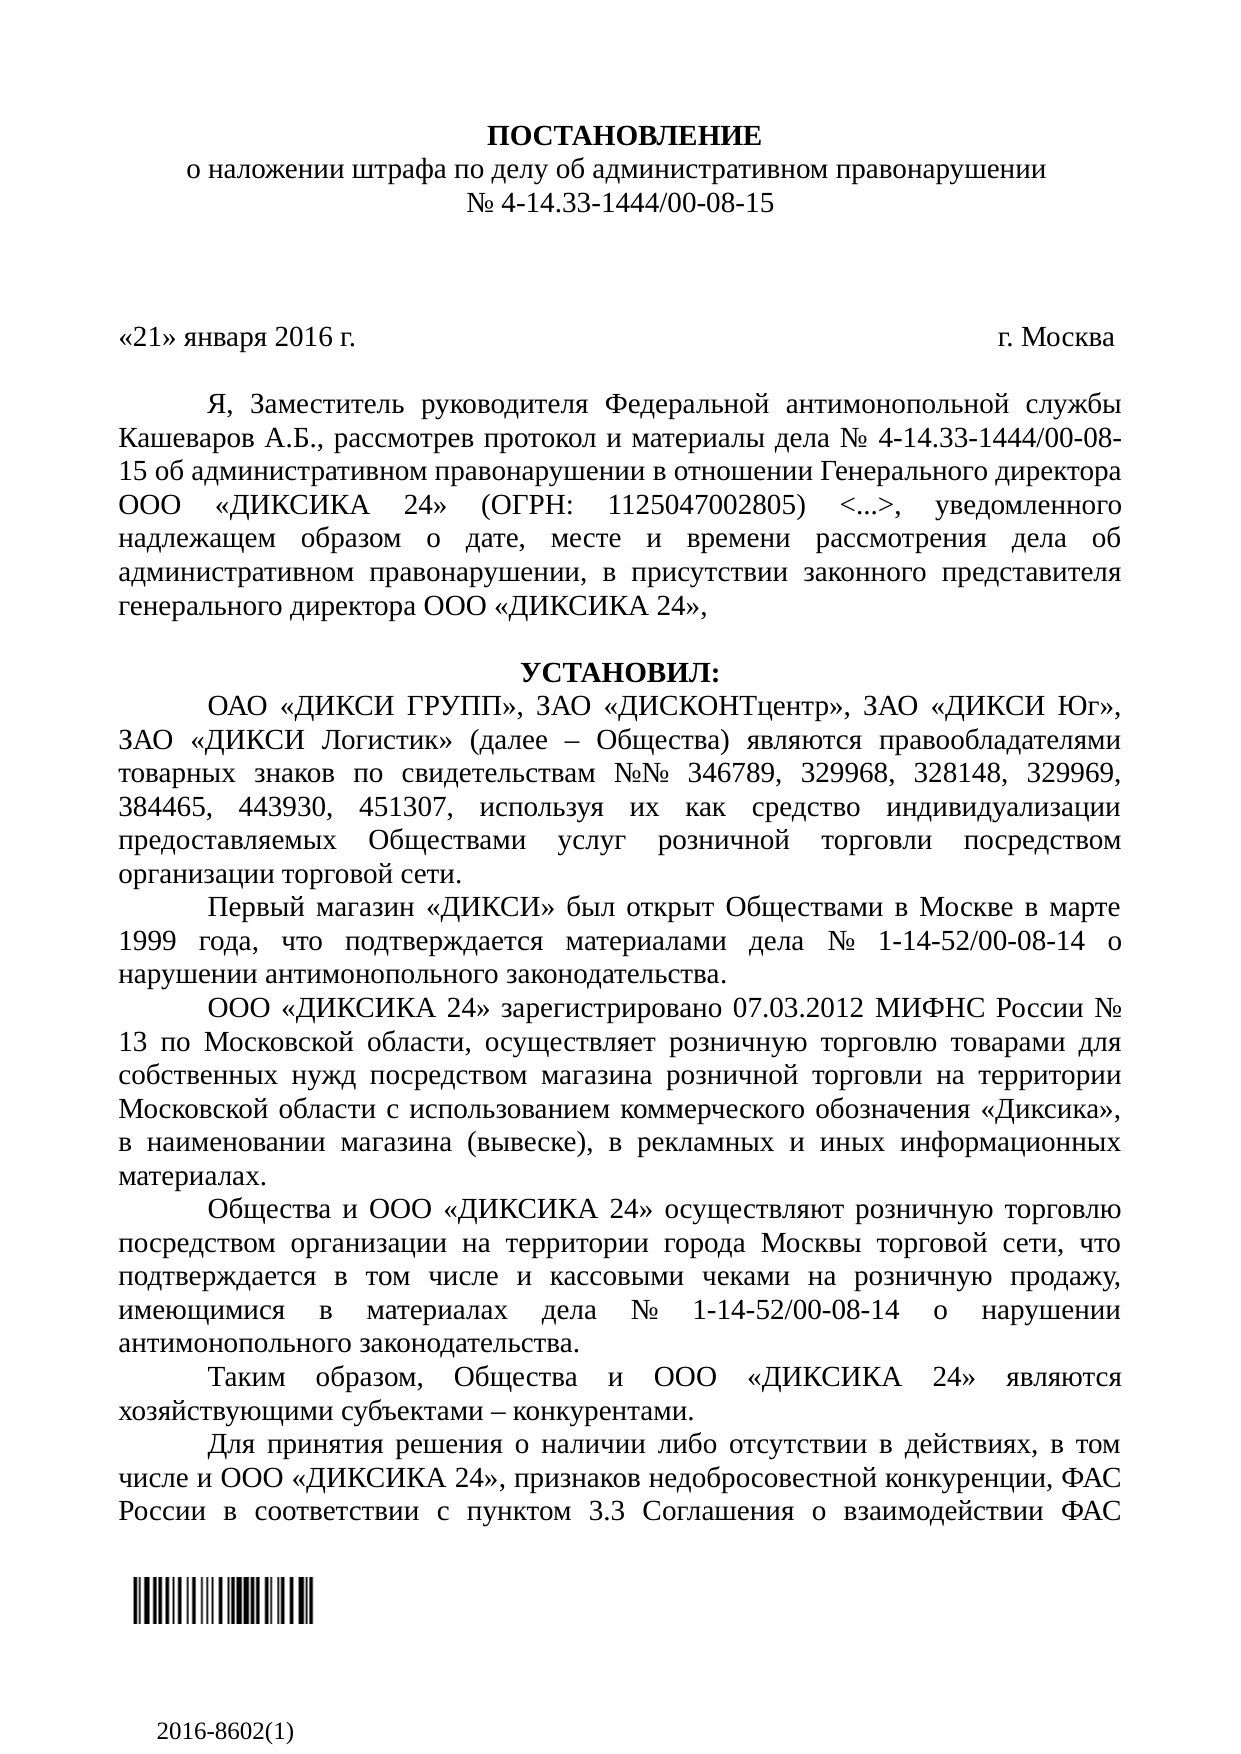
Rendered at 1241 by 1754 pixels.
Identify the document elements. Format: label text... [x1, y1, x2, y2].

text Общества и ООО «ДИКСИКА 24» осуществляют розничную торговлю посредством организации на территории города Москвы торговой сети, что подтверждается в том числе и кассовыми чеками на розничную продажу, имеющимися в материалах дела № 1-14-52/00-08-14 о нарушении антимонопольного законодательства. [118, 1191, 1122, 1359]
text «21» января 2016 г. г. Москва [118, 319, 1122, 353]
text Первый магазин «ДИКСИ» был открыт Обществами в Москве в марте 1999 года, что подтверждается материалами дела № 1-14-52/00-08-14 о нарушении антимонопольного законодательства. [118, 889, 1122, 990]
text УСТАНОВИЛ: [118, 655, 1122, 688]
text ОАО «ДИКСИ ГРУПП», ЗАО «ДИСКОНТцентр», ЗАО «ДИКСИ Юг», ЗАО «ДИКСИ Логистик» (далее – Общества) являются правообладателями товарных знаков по свидетельствам №№ 346789, 329968, 328148, 329969, 384465, 443930, 451307, используя их как средство индивидуализации предоставляемых Обществами услуг розничной торговли посредством организации торговой сети. [118, 688, 1122, 889]
text № 4-14.33-1444/00-08-15 [118, 185, 1122, 219]
text Я, Заместитель руководителя Федеральной антимонопольной службы Кашеваров А.Б., рассмотрев протокол и материалы дела № 4-14.33-1444/00-08-15 об административном правонарушении в отношении Генерального директора ООО «ДИКСИКА 24» (ОГРН: 1125047002805) <...>, уведомленного надлежащем образом о дате, месте и времени рассмотрения дела об административном правонарушении, в присутствии законного представителя генерального директора ООО «ДИКСИКА 24», [118, 386, 1122, 621]
picture [118, 1577, 331, 1624]
text Таким образом, Общества и ООО «ДИКСИКА 24» являются хозяйствующими субъектами – конкурентами. [118, 1359, 1122, 1426]
text о наложении штрафа по делу об административном правонарушении [118, 152, 1122, 185]
text Для принятия решения о наличии либо отсутствии в действиях, в том числе и ООО «ДИКСИКА 24», признаков недобросовестной конкуренции, ФАС России в соответствии с пунктом 3.3 Соглашения о взаимодействии ФАС [118, 1426, 1122, 1527]
text ООО «ДИКСИКА 24» зарегистрировано 07.03.2012 МИФНС России № 13 по Московской области, осуществляет розничную торговлю товарами для собственных нужд посредством магазина розничной торговли на территории Московской области с использованием коммерческого обозначения «Диксика», в наименовании магазина (вывеске), в рекламных и иных информационных материалах. [118, 990, 1122, 1191]
text ПОСТАНОВЛЕНИЕ [413, 118, 1122, 152]
